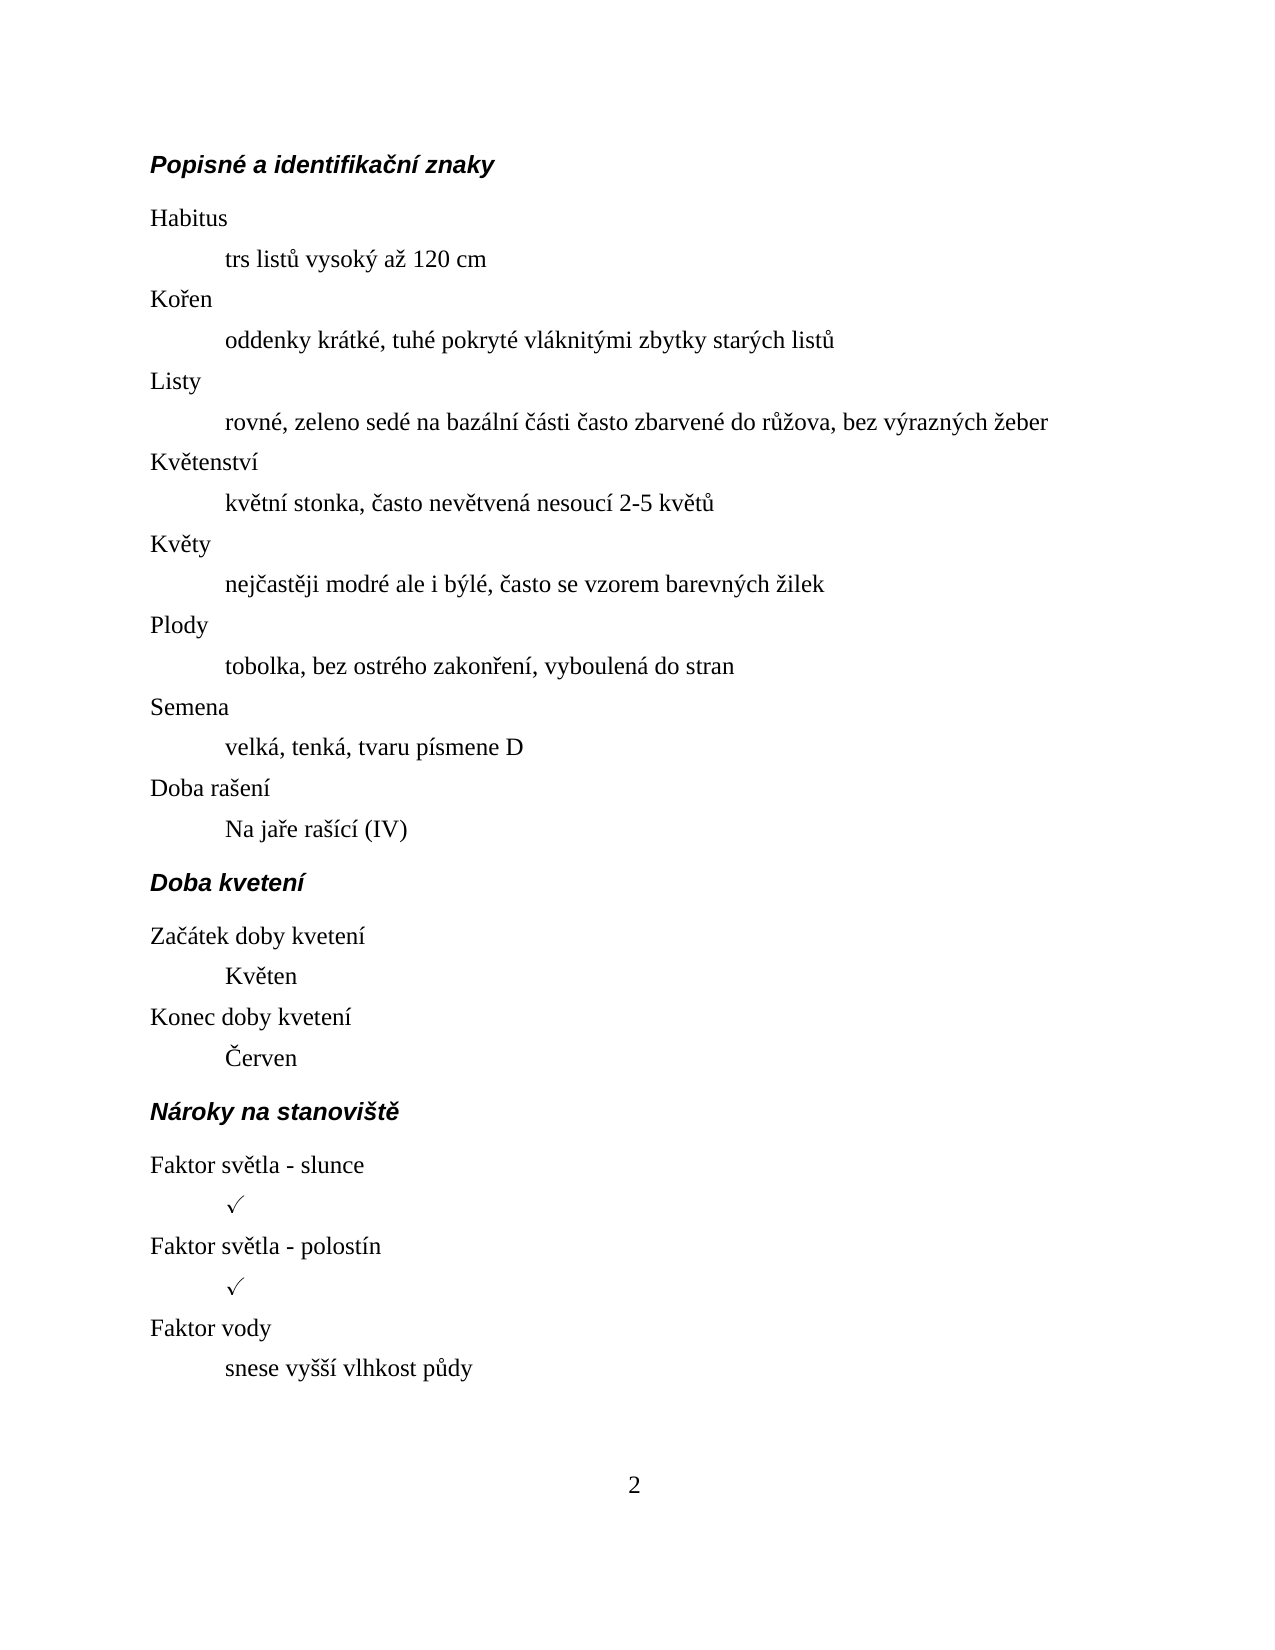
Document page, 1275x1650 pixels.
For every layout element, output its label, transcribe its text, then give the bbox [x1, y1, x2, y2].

text Faktor světla - polostín [150, 1231, 1125, 1260]
text tobolka, bez ostrého zakonření, vyboulená do stran [225, 651, 1125, 680]
text Květenství [150, 447, 1125, 476]
subtitle Popisné a identifikační znaky [150, 150, 1125, 178]
text Červen [225, 1043, 1125, 1072]
text oddenky krátké, tuhé pokryté vláknitými zbytky starých listů [225, 325, 1125, 354]
text květní stonka, často nevětvená nesoucí 2-5 květů [225, 488, 1125, 517]
subtitle Nároky na stanoviště [150, 1097, 1125, 1125]
text ✓ [225, 1272, 1125, 1301]
text Semena [150, 692, 1125, 721]
text snese vyšší vlhkost půdy [225, 1353, 1125, 1382]
text trs listů vysoký až 120 cm [225, 244, 1125, 272]
text nejčastěji modré ale i býlé, často se vzorem barevných žilek [225, 569, 1125, 598]
text Květen [225, 961, 1125, 990]
text Listy [150, 366, 1125, 395]
text Plody [150, 610, 1125, 639]
text Začátek doby kvetení [150, 921, 1125, 949]
text Konec doby kvetení [150, 1002, 1125, 1031]
text Kořen [150, 284, 1125, 313]
text Faktor vody [150, 1313, 1125, 1341]
text Faktor světla - slunce [150, 1150, 1125, 1178]
text velká, tenká, tvaru písmene D [225, 732, 1125, 761]
text Doba rašení [150, 773, 1125, 802]
text Květy [150, 529, 1125, 558]
text ✓ [225, 1190, 1125, 1219]
text Na jaře rašící (IV) [225, 814, 1125, 843]
text rovné, zeleno sedé na bazální části často zbarvené do růžova, bez výrazných žeber [225, 407, 1125, 435]
subtitle Doba kvetení [150, 868, 1125, 896]
text Habitus [150, 203, 1125, 232]
